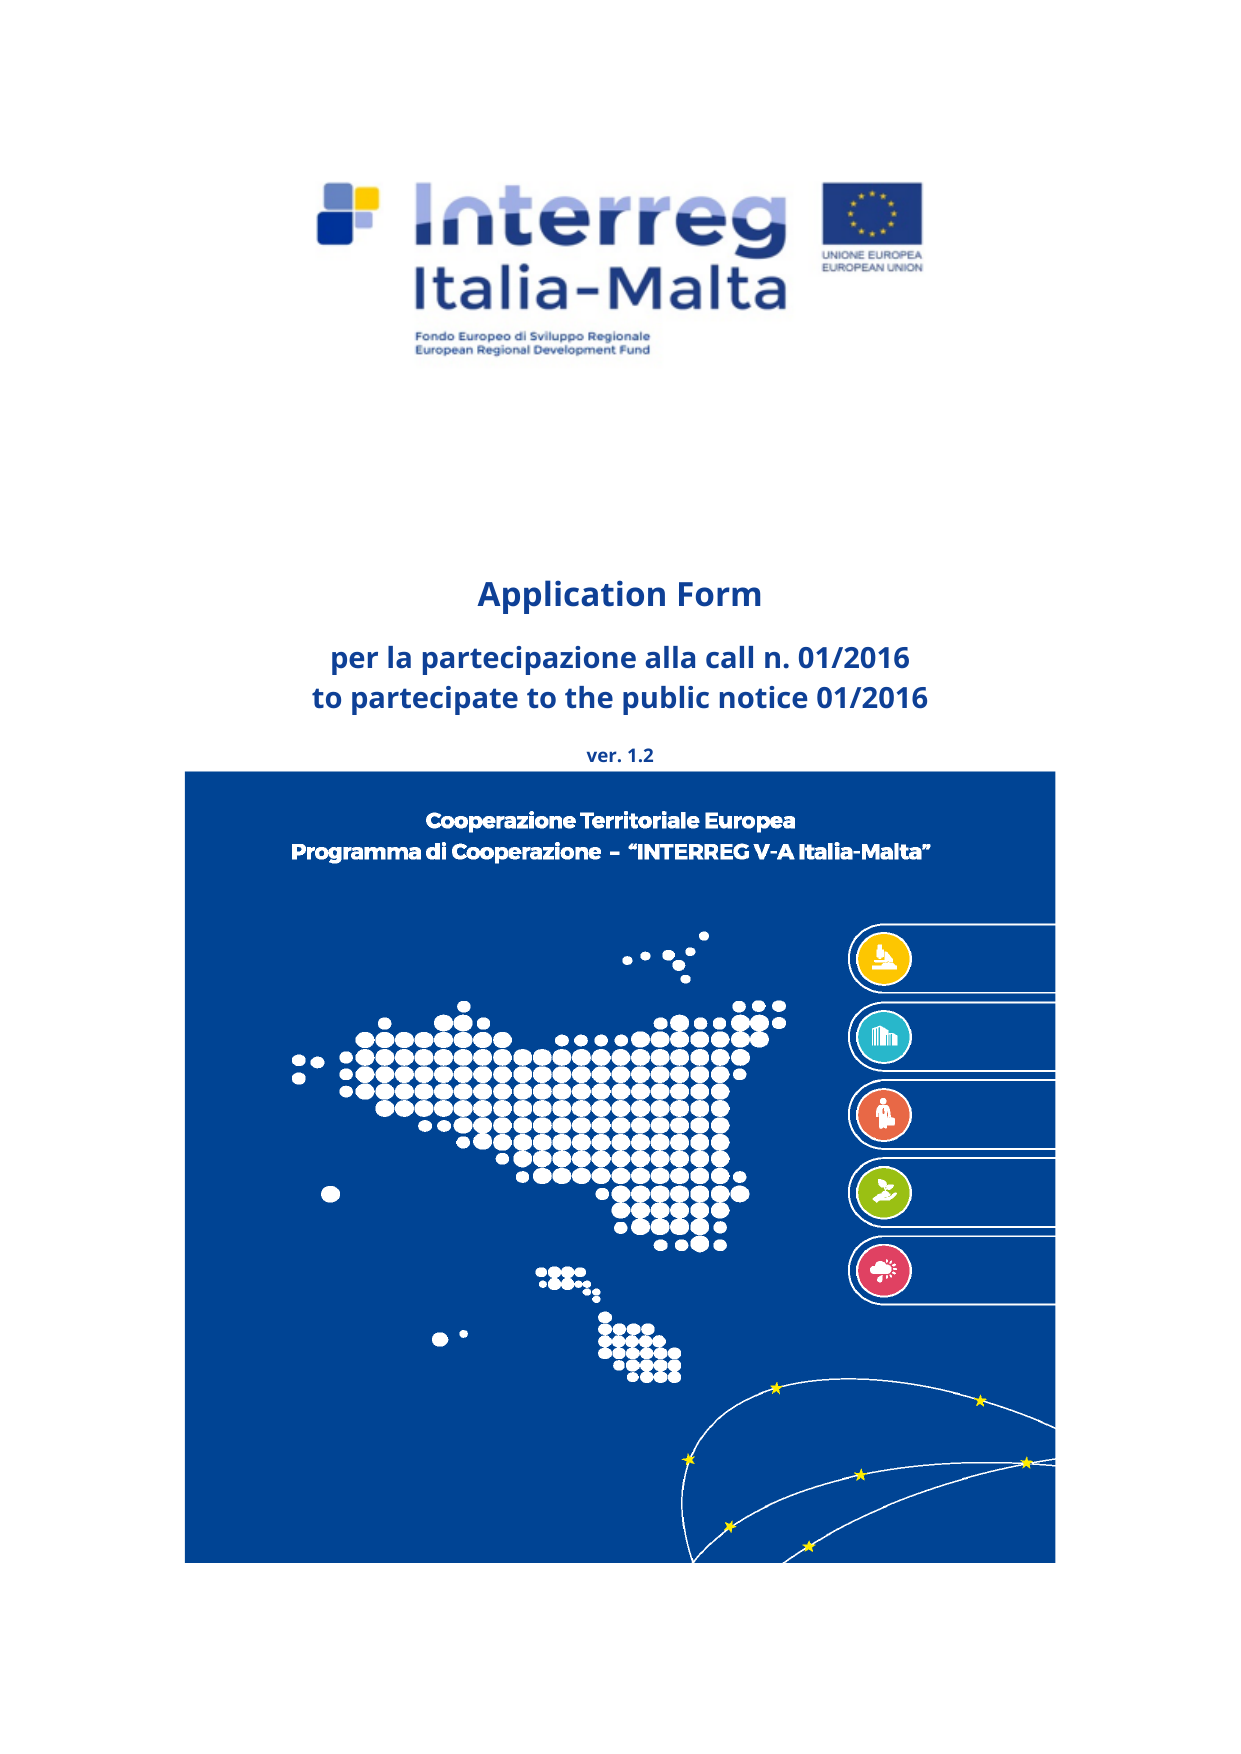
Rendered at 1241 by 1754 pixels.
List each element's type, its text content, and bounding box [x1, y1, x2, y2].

text Application Form [118, 571, 1122, 617]
text per la partecipazione alla call n. 01/2016 [118, 637, 1122, 677]
text ver. 1.2 [118, 742, 1122, 767]
text to partecipate to the public notice 01/2016 [118, 677, 1122, 717]
